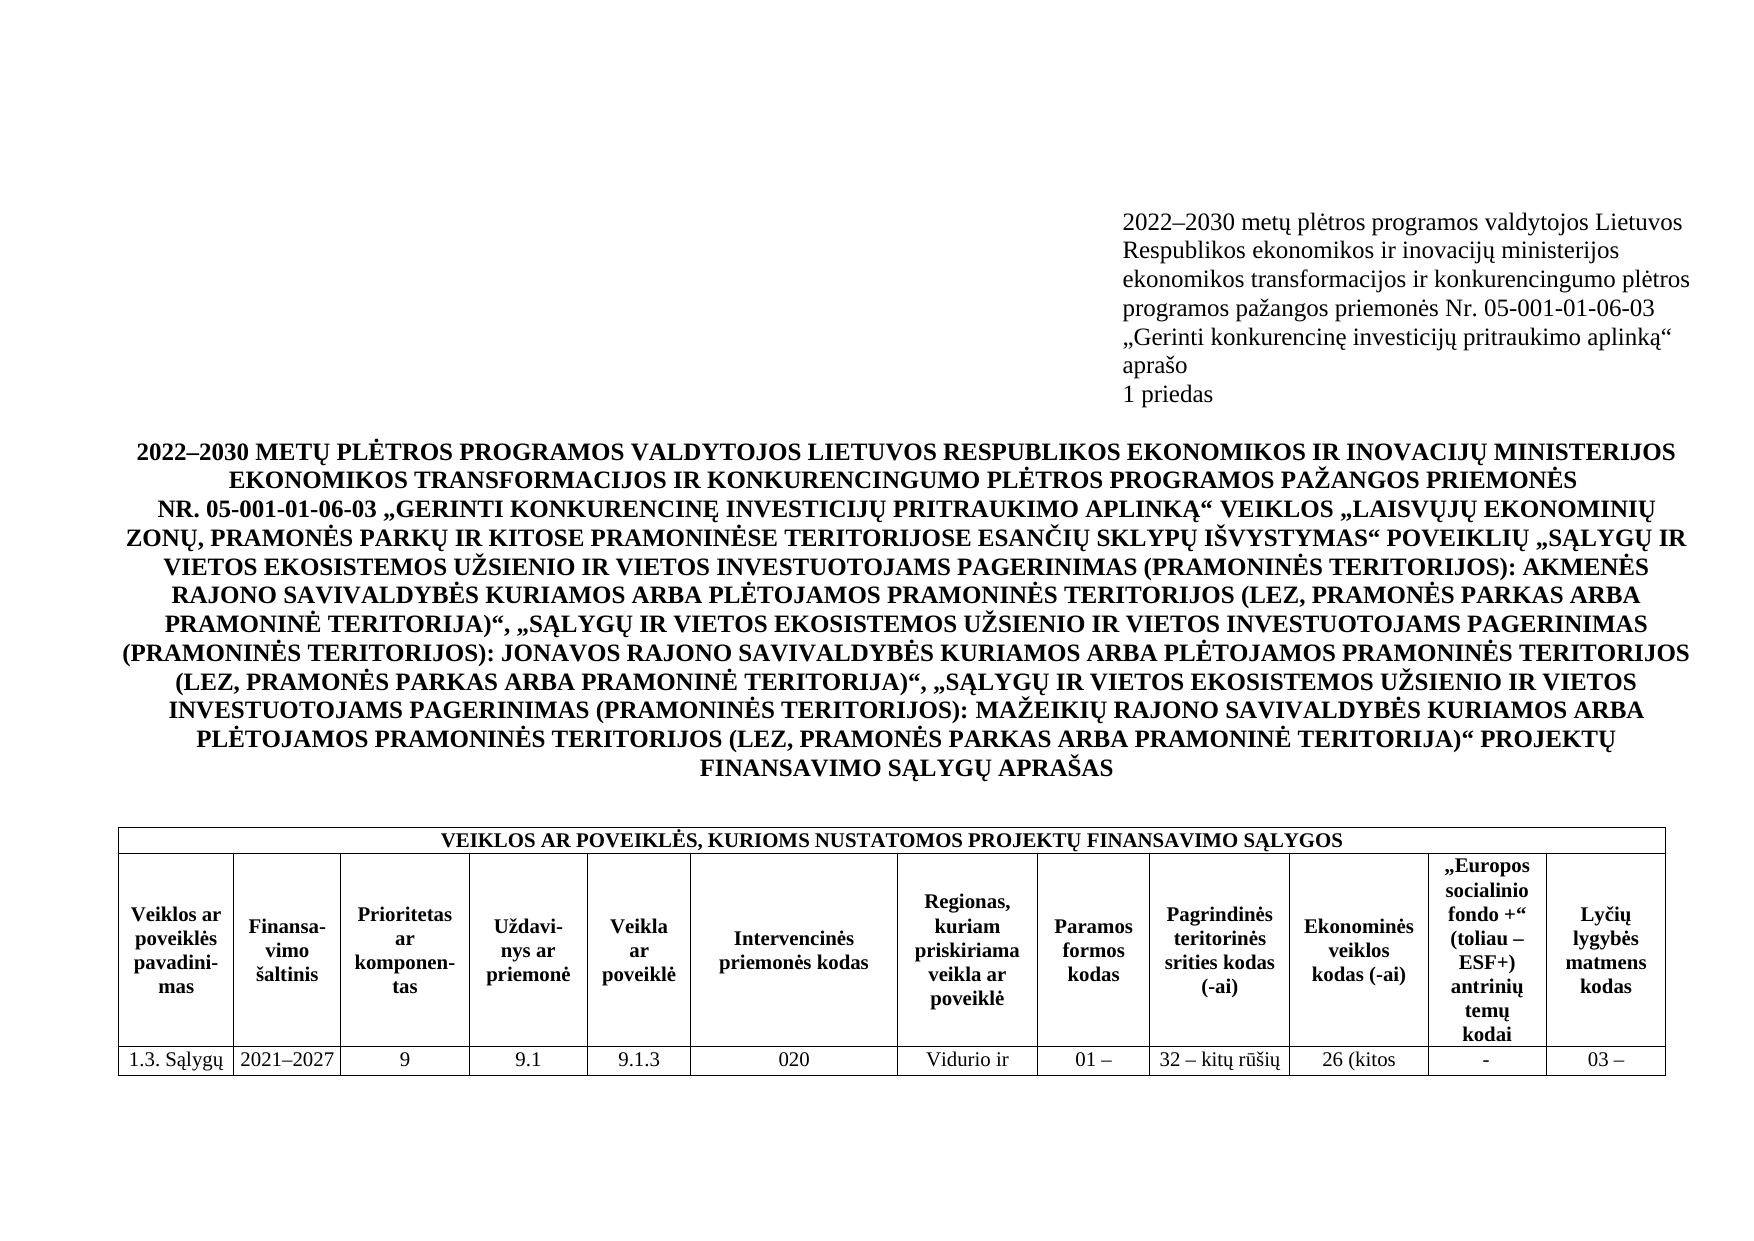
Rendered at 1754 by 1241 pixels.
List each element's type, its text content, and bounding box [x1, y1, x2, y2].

text ekonomikos transformacijos ir konkurencingumo plėtros [1122, 264, 1710, 293]
table_cell 26 (kitos [1290, 1047, 1428, 1075]
table_cell Veikla ar poveiklė [588, 854, 690, 1046]
table_cell Vidurio ir [898, 1047, 1037, 1075]
text Respublikos ekonomikos ir inovacijų ministerijos [1122, 236, 1710, 264]
table_cell Lyčių lygybės matmens kodas [1547, 854, 1665, 1046]
table_cell Paramos formos kodas [1038, 854, 1149, 1046]
table_cell 020 [691, 1047, 897, 1075]
table_cell Finansa-vimo šaltinis [234, 854, 340, 1046]
table_cell 32 – kitų rūšių [1150, 1047, 1289, 1075]
text „Gerinti konkurencinę investicijų pritraukimo aplinką“ [1122, 322, 1710, 351]
table_cell Pagrindinės teritorinės srities kodas (-ai) [1150, 854, 1289, 1046]
table_cell Veiklos ar poveiklėspavadini-mas [119, 854, 233, 1046]
table_cell Prioritetas ar komponen-tas [341, 854, 469, 1046]
table_cell Ekonominės veiklos kodas (-ai) [1290, 854, 1428, 1046]
table_cell 9 [341, 1047, 469, 1075]
table_cell 03 – [1547, 1047, 1665, 1075]
table_cell - [1429, 1047, 1546, 1075]
text NR. 05-001-01-06-03 „GERINTI KONKURENCINĘ INVESTICIJŲ PRITRAUKIMO APLINKĄ“ VEIKLOS „LAISVŲJŲ EKONOMINIŲ ZONŲ, PRAMONĖS PARKŲ IR KITOSE PRAMONINĖSE TERITORIJOSE ESANČIŲ SKLYPŲ IŠVYSTYMAS“ POVEIKLIŲ „SĄLYGŲ IR VIETOS EKOSISTEMOS UŽSIENIO IR VIETOS INVESTUOTOJAMS PAGERINIMAS (PRAMONINĖS TERITORIJOS): AKMENĖS RAJONO SAVIVALDYBĖS KURIAMOS ARBA PLĖTOJAMOS PRAMONINĖS TERITORIJOS (LEZ, PRAMONĖS PARKAS ARBA PRAMONINĖ TERITORIJA)“, „SĄLYGŲ IR VIETOS EKOSISTEMOS UŽSIENIO IR VIETOS INVESTUOTOJAMS PAGERINIMAS (PRAMONINĖS TERITORIJOS): JONAVOS RAJONO SAVIVALDYBĖS KURIAMOS ARBA PLĖTOJAMOS PRAMONINĖS TERITORIJOS (LEZ, PRAMONĖS PARKAS ARBA PRAMONINĖ TERITORIJA)“, „SĄLYGŲ IR VIETOS EKOSISTEMOS UŽSIENIO IR VIETOS INVESTUOTOJAMS PAGERINIMAS (PRAMONINĖS TERITORIJOS): MAŽEIKIŲ RAJONO SAVIVALDYBĖS KURIAMOS ARBA PLĖTOJAMOS PRAMONINĖS TERITORIJOS (LEZ, PRAMONĖS PARKAS ARBA PRAMONINĖ TERITORIJA)“ PROJEKTŲ FINANSAVIMO SĄLYGŲ APRAŠAS [118, 494, 1695, 782]
table_cell 2021–2027 [234, 1047, 340, 1075]
table_cell Regionas, kuriam priskiriama veikla ar poveiklė [898, 854, 1037, 1046]
table_header VEIKLOS AR POVEIKLĖS, KURIOMS NUSTATOMOS PROJEKTŲ FINANSAVIMO SĄLYGOS [119, 828, 1665, 852]
text aprašo [1122, 351, 1710, 379]
table_cell 9.1 [470, 1047, 587, 1075]
table_cell Intervencinės priemonės kodas [691, 854, 897, 1046]
table_cell 9.1.3 [588, 1047, 690, 1075]
text 2022–2030 METŲ PLĖTROS PROGRAMOS VALDYTOJOS LIETUVOS RESPUBLIKOS EKONOMIKOS IR INOVACIJŲ MINISTERIJOS EKONOMIKOS TRANSFORMACIJOS IR KONKURENCINGUMO PLĖTROS PROGRAMOS PAŽANGOS PRIEMONĖS [118, 437, 1695, 494]
text programos pažangos priemonės Nr. 05-001-01-06-03 [1122, 293, 1710, 322]
text 1 priedas [1122, 379, 1710, 408]
table_cell Uždavi-nys ar priemonė [470, 854, 587, 1046]
table_cell „Europos socialinio fondo +“ (toliau – ESF+) antrinių temų kodai [1429, 854, 1546, 1046]
table_cell 1.3. Sąlygų [119, 1047, 233, 1075]
table_cell 01 – [1038, 1047, 1149, 1075]
text 2022–2030 metų plėtros programos valdytojos Lietuvos [1122, 207, 1710, 236]
